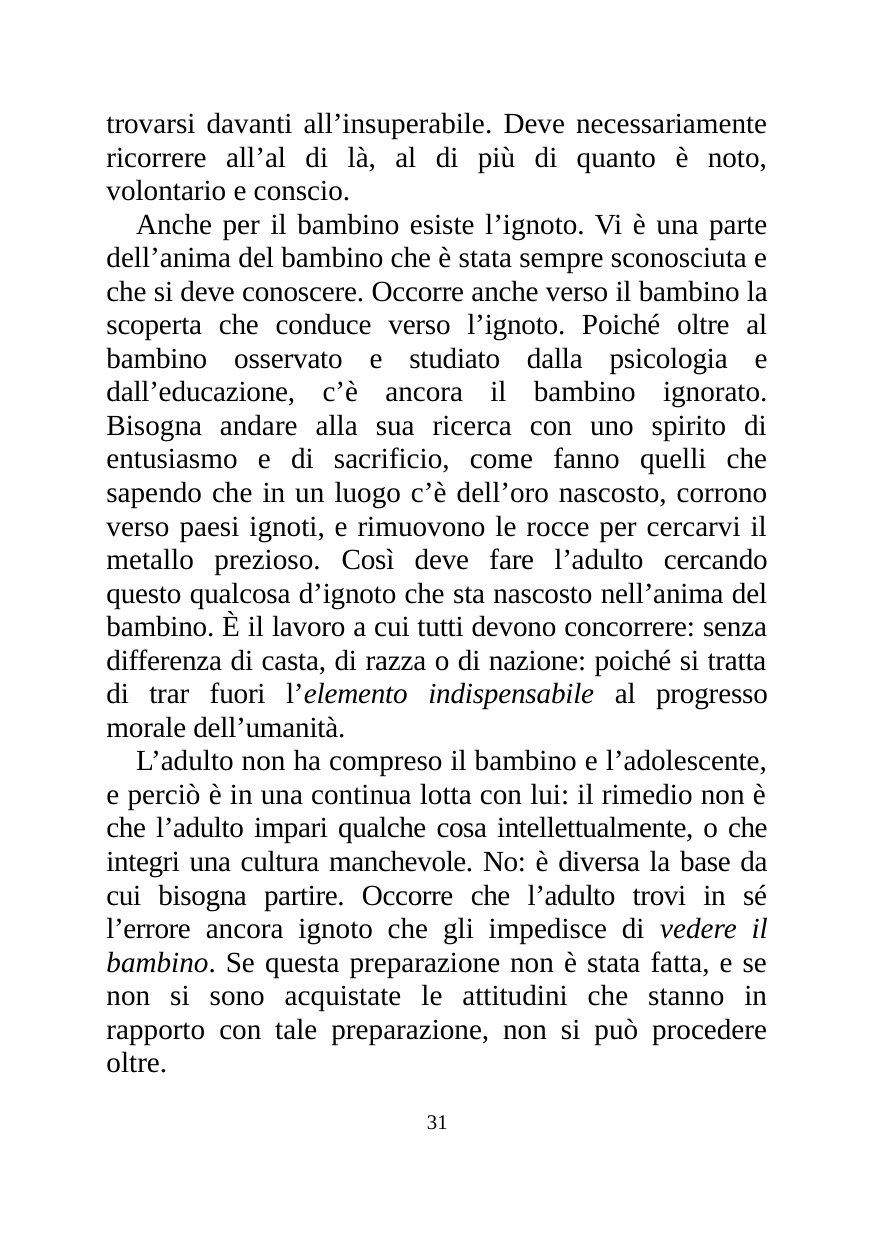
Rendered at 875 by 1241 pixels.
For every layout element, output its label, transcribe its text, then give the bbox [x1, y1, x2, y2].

text trovarsi davanti all’insuperabile. Deve necessariamente ricorrere all’al di là, al di più di quanto è noto, volontario e conscio. [106, 106, 768, 207]
text L’adulto non ha compreso il bambino e l’adolescente, e perciò è in una continua lotta con lui: il rimedio non è che l’adulto impari qualche cosa intellettualmente, o che integri una cultura manchevole. No: è diversa la base da cui bisogna partire. Occorre che l’adulto trovi in sé l’errore ancora ignoto che gli impedisce di vedere il bambino. Se questa preparazione non è stata fatta, e se non si sono acquistate le attitudini che stanno in rapporto con tale preparazione, non si può procedere oltre. [106, 743, 768, 1079]
text Anche per il bambino esiste l’ignoto. Vi è una parte dell’anima del bambino che è stata sempre sconosciuta e che si deve conoscere. Occorre anche verso il bambino la scoperta che conduce verso l’ignoto. Poiché oltre al bambino osservato e studiato dalla psicologia e dall’educazione, c’è ancora il bambino ignorato. Bisogna andare alla sua ricerca con uno spirito di entusiasmo e di sacrificio, come fanno quelli che sapendo che in un luogo c’è dell’oro nascosto, corrono verso paesi ignoti, e rimuovono le rocce per cercarvi il metallo prezioso. Così deve fare l’adulto cercando questo qualcosa d’ignoto che sta nascosto nell’anima del bambino. È il lavoro a cui tutti devono concorrere: senza differenza di casta, di razza o di nazione: poiché si tratta di trar fuori l’elemento indispensabile al progresso morale dell’umanità. [106, 207, 768, 743]
